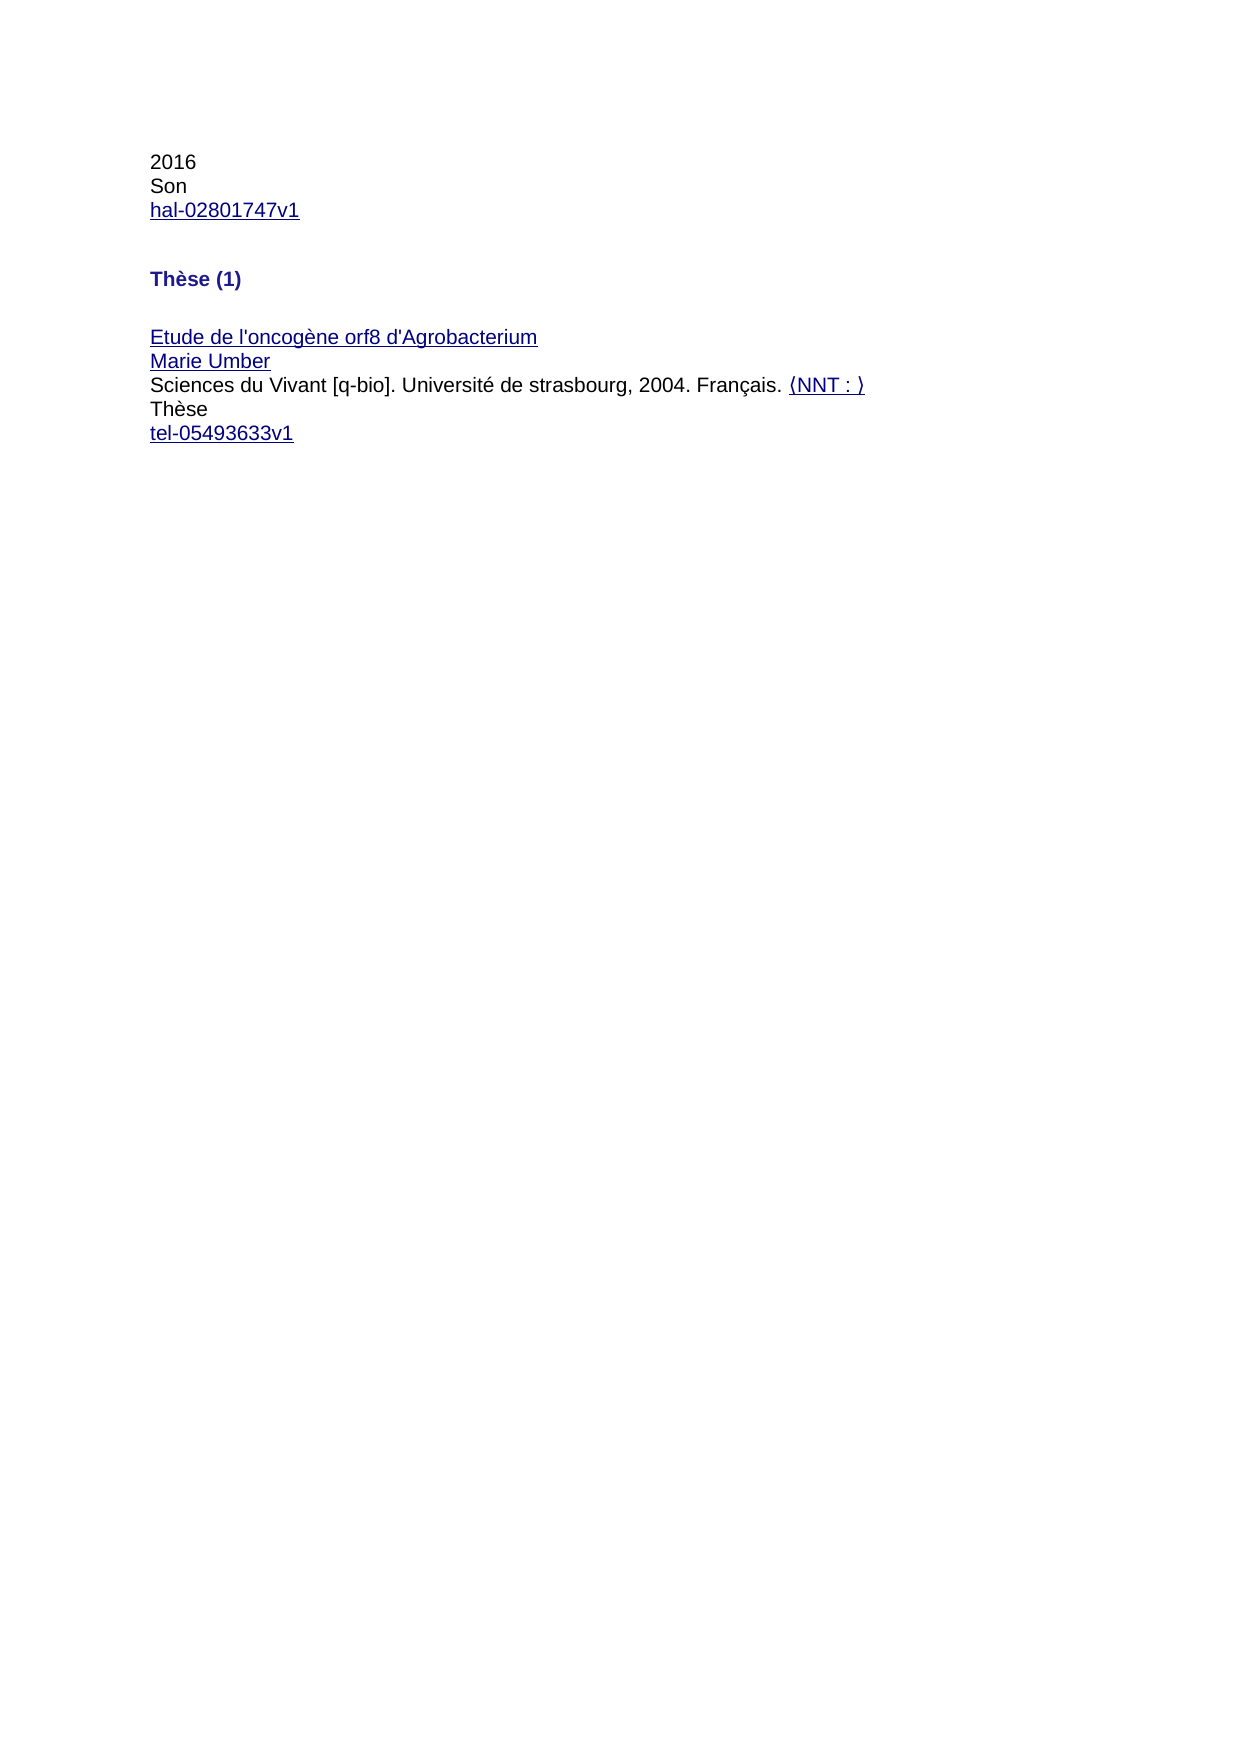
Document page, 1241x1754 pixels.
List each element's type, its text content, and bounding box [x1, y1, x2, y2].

subtitle Thèse (1) [150, 267, 1090, 291]
table_header 2016 Son hal-02801747v1 [150, 150, 1090, 222]
table_header Etude de l'oncogène orf8 d'Agrobacterium Marie Umber Sciences du Vivant [q-bio]. Université de strasbourg, 2004. Français. ⟨NNT : ⟩ Thèse tel-05493633v1 [150, 325, 1090, 445]
